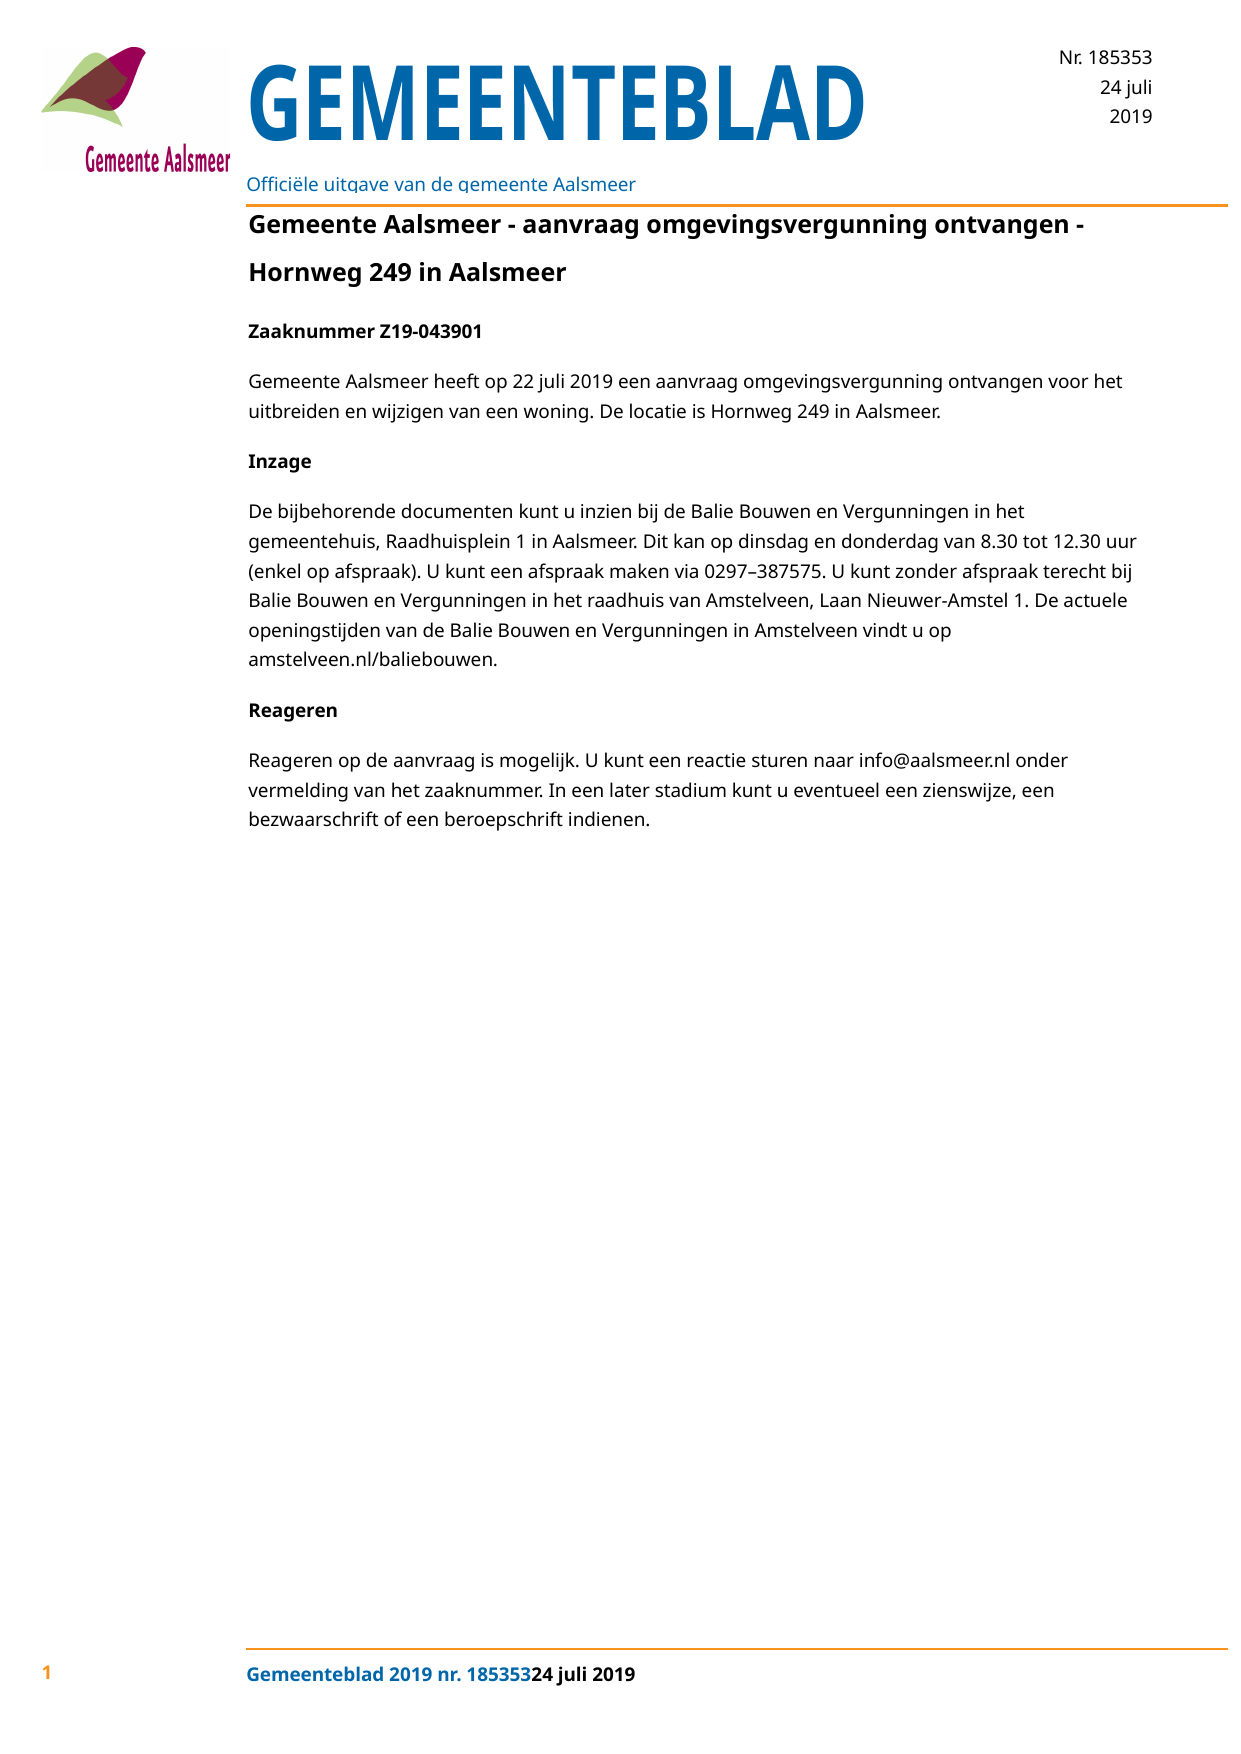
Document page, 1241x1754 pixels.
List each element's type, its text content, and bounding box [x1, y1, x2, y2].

text Gemeente Aalsmeer heeft op 22 juli 2019 een aanvraag omgevingsvergunning ontvangen voor het uitbreiden en wijzigen van een woning. De locatie is Hornweg 249 in Aalsmeer. [248, 368, 1152, 424]
text Reageren [248, 697, 1152, 723]
text Zaaknummer Z19-043901 [248, 318, 1152, 344]
text Reageren op de aanvraag is mogelijk. U kunt een reactie sturen naar info@aalsmeer.nl onder vermelding van het zaaknummer. In een later stadium kunt u eventueel een zienswijze, een bezwaarschrift of een beroepschrift indienen. [248, 747, 1152, 832]
text De bijbehorende documenten kunt u inzien bij de Balie Bouwen en Vergunningen in het gemeentehuis, Raadhuisplein 1 in Aalsmeer. Dit kan op dinsdag en donderdag van 8.30 tot 12.30 uur (enkel op afspraak). U kunt een afspraak maken via 0297–387575. U kunt zonder afspraak terecht bij Balie Bouwen en Vergunningen in het raadhuis van Amstelveen, Laan Nieuwer-Amstel 1. De actuele openingstijden van de Balie Bouwen en Vergunningen in Amstelveen vindt u op amstelveen.nl/baliebouwen. [248, 499, 1152, 672]
picture [41, 47, 231, 172]
text Gemeente Aalsmeer - aanvraag omgevingsvergunning ontvangen - Hornweg 249 in Aalsmeer [248, 207, 1152, 288]
text Inzage [248, 448, 1152, 474]
